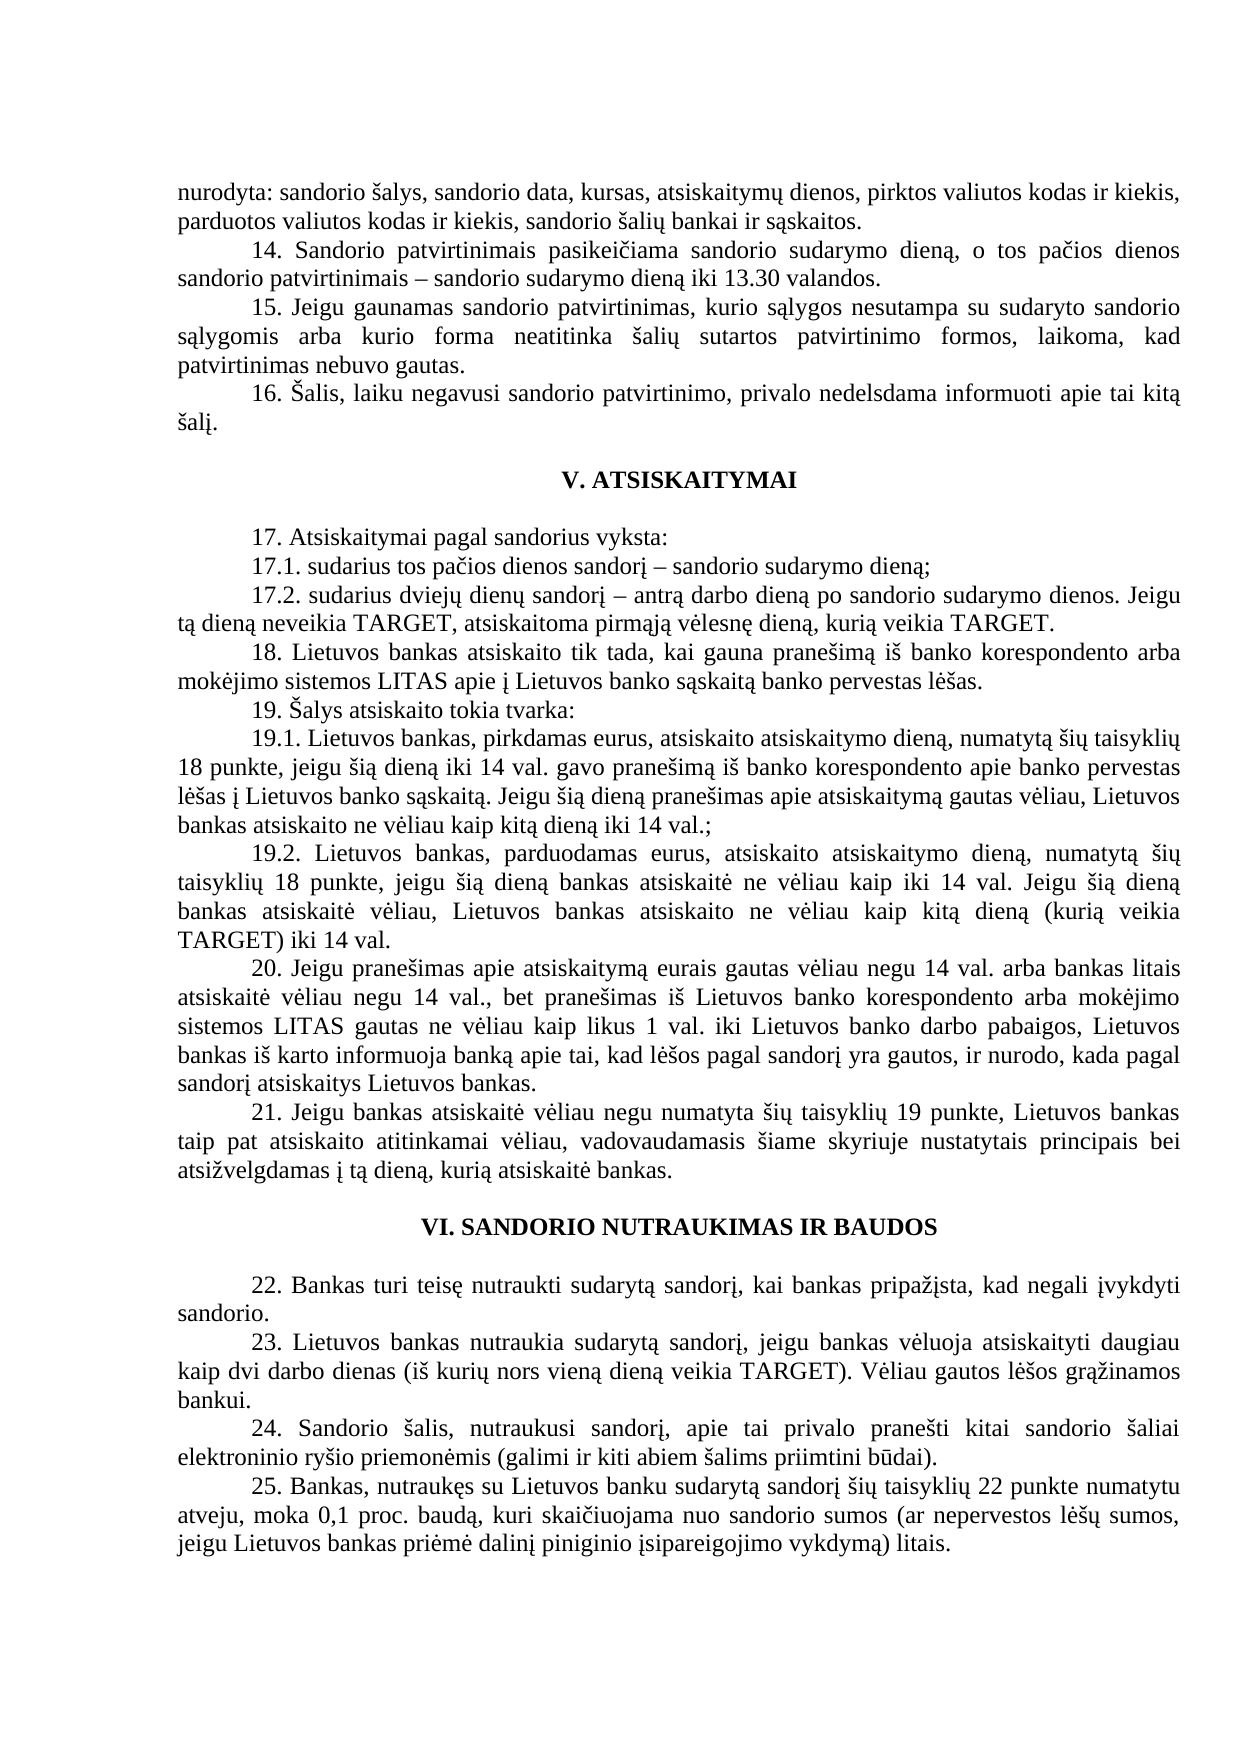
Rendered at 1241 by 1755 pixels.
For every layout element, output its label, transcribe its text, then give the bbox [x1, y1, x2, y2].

text 17.2. sudarius dviejų dienų sandorį – antrą darbo dieną po sandorio sudarymo dienos. Jeigu tą dieną neveikia TARGET, atsiskaitoma pirmąją vėlesnę dieną, kurią veikia TARGET. [177, 580, 1181, 637]
text 16. Šalis, laiku negavusi sandorio patvirtinimo, privalo nedelsdama informuoti apie tai kitą šalį. [177, 378, 1181, 436]
text 20. Jeigu pranešimas apie atsiskaitymą eurais gautas vėliau negu 14 val. arba bankas litais atsiskaitė vėliau negu 14 val., bet pranešimas iš Lietuvos banko korespondento arba mokėjimo sistemos LITAS gautas ne vėliau kaip likus 1 val. iki Lietuvos banko darbo pabaigos, Lietuvos bankas iš karto informuoja banką apie tai, kad lėšos pagal sandorį yra gautos, ir nurodo, kada pagal sandorį atsiskaitys Lietuvos bankas. [177, 953, 1181, 1097]
text 17.1. sudarius tos pačios dienos sandorį – sandorio sudarymo dieną; [177, 551, 1181, 580]
text VI. SANDORIO NUTRAUKIMAS IR BAUDOS [177, 1212, 1181, 1241]
text 19.2. Lietuvos bankas, parduodamas eurus, atsiskaito atsiskaitymo dieną, numatytą šių taisyklių 18 punkte, jeigu šią dieną bankas atsiskaitė ne vėliau kaip iki 14 val. Jeigu šią dieną bankas atsiskaitė vėliau, Lietuvos bankas atsiskaito ne vėliau kaip kitą dieną (kurią veikia TARGET) iki 14 val. [177, 838, 1181, 953]
text 15. Jeigu gaunamas sandorio patvirtinimas, kurio sąlygos nesutampa su sudaryto sandorio sąlygomis arba kurio forma neatitinka šalių sutartos patvirtinimo formos, laikoma, kad patvirtinimas nebuvo gautas. [177, 292, 1181, 378]
text 19. Šalys atsiskaito tokia tvarka: [177, 695, 1181, 723]
text 19.1. Lietuvos bankas, pirkdamas eurus, atsiskaito atsiskaitymo dieną, numatytą šių taisyklių 18 punkte, jeigu šią dieną iki 14 val. gavo pranešimą iš banko korespondento apie banko pervestas lėšas į Lietuvos banko sąskaitą. Jeigu šią dieną pranešimas apie atsiskaitymą gautas vėliau, Lietuvos bankas atsiskaito ne vėliau kaip kitą dieną iki 14 val.; [177, 723, 1181, 838]
text V. ATSISKAITYMAI [177, 465, 1181, 493]
text 24. Sandorio šalis, nutraukusi sandorį, apie tai privalo pranešti kitai sandorio šaliai elektroninio ryšio priemonėmis (galimi ir kiti abiem šalims priimtini būdai). [177, 1413, 1181, 1471]
text 25. Bankas, nutraukęs su Lietuvos banku sudarytą sandorį šių taisyklių 22 punkte numatytu atveju, moka 0,1 proc. baudą, kuri skaičiuojama nuo sandorio sumos (ar nepervestos lėšų sumos, jeigu Lietuvos bankas priėmė dalinį piniginio įsipareigojimo vykdymą) litais. [177, 1471, 1181, 1557]
text 17. Atsiskaitymai pagal sandorius vyksta: [177, 522, 1181, 551]
text 22. Bankas turi teisę nutraukti sudarytą sandorį, kai bankas pripažįsta, kad negali įvykdyti sandorio. [177, 1270, 1181, 1327]
text 18. Lietuvos bankas atsiskaito tik tada, kai gauna pranešimą iš banko korespondento arba mokėjimo sistemos LITAS apie į Lietuvos banko sąskaitą banko pervestas lėšas. [177, 637, 1181, 695]
text 23. Lietuvos bankas nutraukia sudarytą sandorį, jeigu bankas vėluoja atsiskaityti daugiau kaip dvi darbo dienas (iš kurių nors vieną dieną veikia TARGET). Vėliau gautos lėšos grąžinamos bankui. [177, 1327, 1181, 1413]
text 21. Jeigu bankas atsiskaitė vėliau negu numatyta šių taisyklių 19 punkte, Lietuvos bankas taip pat atsiskaito atitinkamai vėliau, vadovaudamasis šiame skyriuje nustatytais principais bei atsižvelgdamas į tą dieną, kurią atsiskaitė bankas. [177, 1097, 1181, 1183]
text nurodyta: sandorio šalys, sandorio data, kursas, atsiskaitymų dienos, pirktos valiutos kodas ir kiekis, parduotos valiutos kodas ir kiekis, sandorio šalių bankai ir sąskaitos. [177, 177, 1181, 235]
text 14. Sandorio patvirtinimais pasikeičiama sandorio sudarymo dieną, o tos pačios dienos sandorio patvirtinimais – sandorio sudarymo dieną iki 13.30 valandos. [177, 235, 1181, 292]
